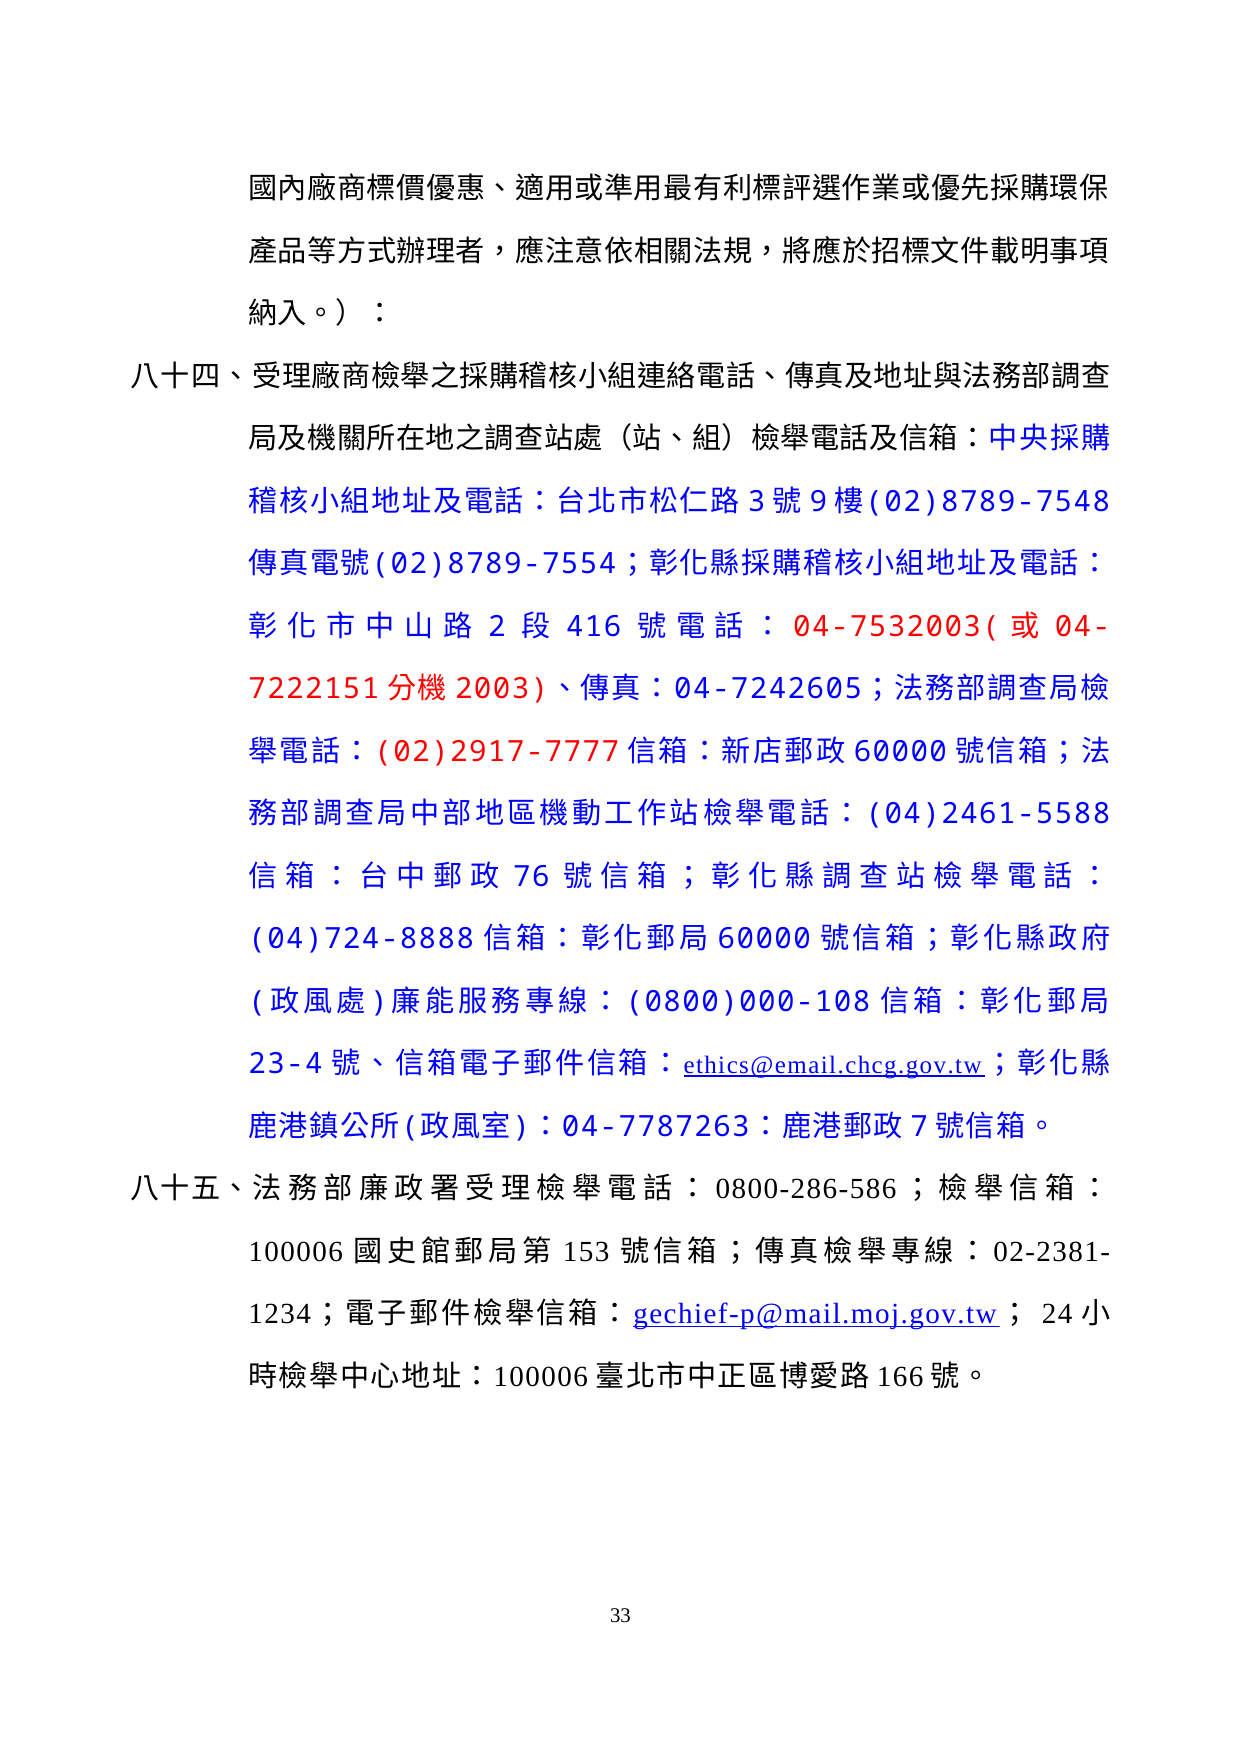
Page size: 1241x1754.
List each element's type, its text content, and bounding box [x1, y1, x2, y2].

list 法務部廉政署受理檢舉電話：0800-286-586；檢舉信箱：100006國史館郵局第153號信箱；傳真檢舉專線：02-2381-1234；電子郵件檢舉信箱：gechief-p@mail.moj.gov.tw； 24小時檢舉中心地址：100006臺北市中正區博愛路166號。 [130, 1144, 1110, 1394]
list 受理廠商檢舉之採購稽核小組連絡電話、傳真及地址與法務部調查局及機關所在地之調查站處（站、組）檢舉電話及信箱：中央採購稽核小組地址及電話：台北市松仁路3號9樓(02)8789-7548傳真電號(02)8789-7554；彰化縣採購稽核小組地址及電話：彰化市中山路2段416號電話：04-7532003(或04-7222151分機2003)、傳真：04-7242605；法務部調查局檢舉電話：(02)2917-7777信箱：新店郵政60000號信箱；法務部調查局中部地區機動工作站檢舉電話：(04)2461-5588信箱：台中郵政76號信箱；彰化縣調查站檢舉電話：(04)724-8888信箱：彰化郵局60000號信箱；彰化縣政府(政風處)廉能服務專線：(0800)000-108信箱：彰化郵局23-4號、信箱電子郵件信箱：ethics@email.chcg.gov.tw；彰化縣鹿港鎮公所(政風室)：04-7787263：鹿港郵政7號信箱。 [130, 332, 1110, 1144]
list 其他須知（請機關自行訂定。例如：採共同投標、統包、替代方案、國內廠商標價優惠、適用或準用最有利標評選作業或優先採購環保產品等方式辦理者，應注意依相關法規，將應於招標文件載明事項納入。）： [130, 144, 1110, 332]
